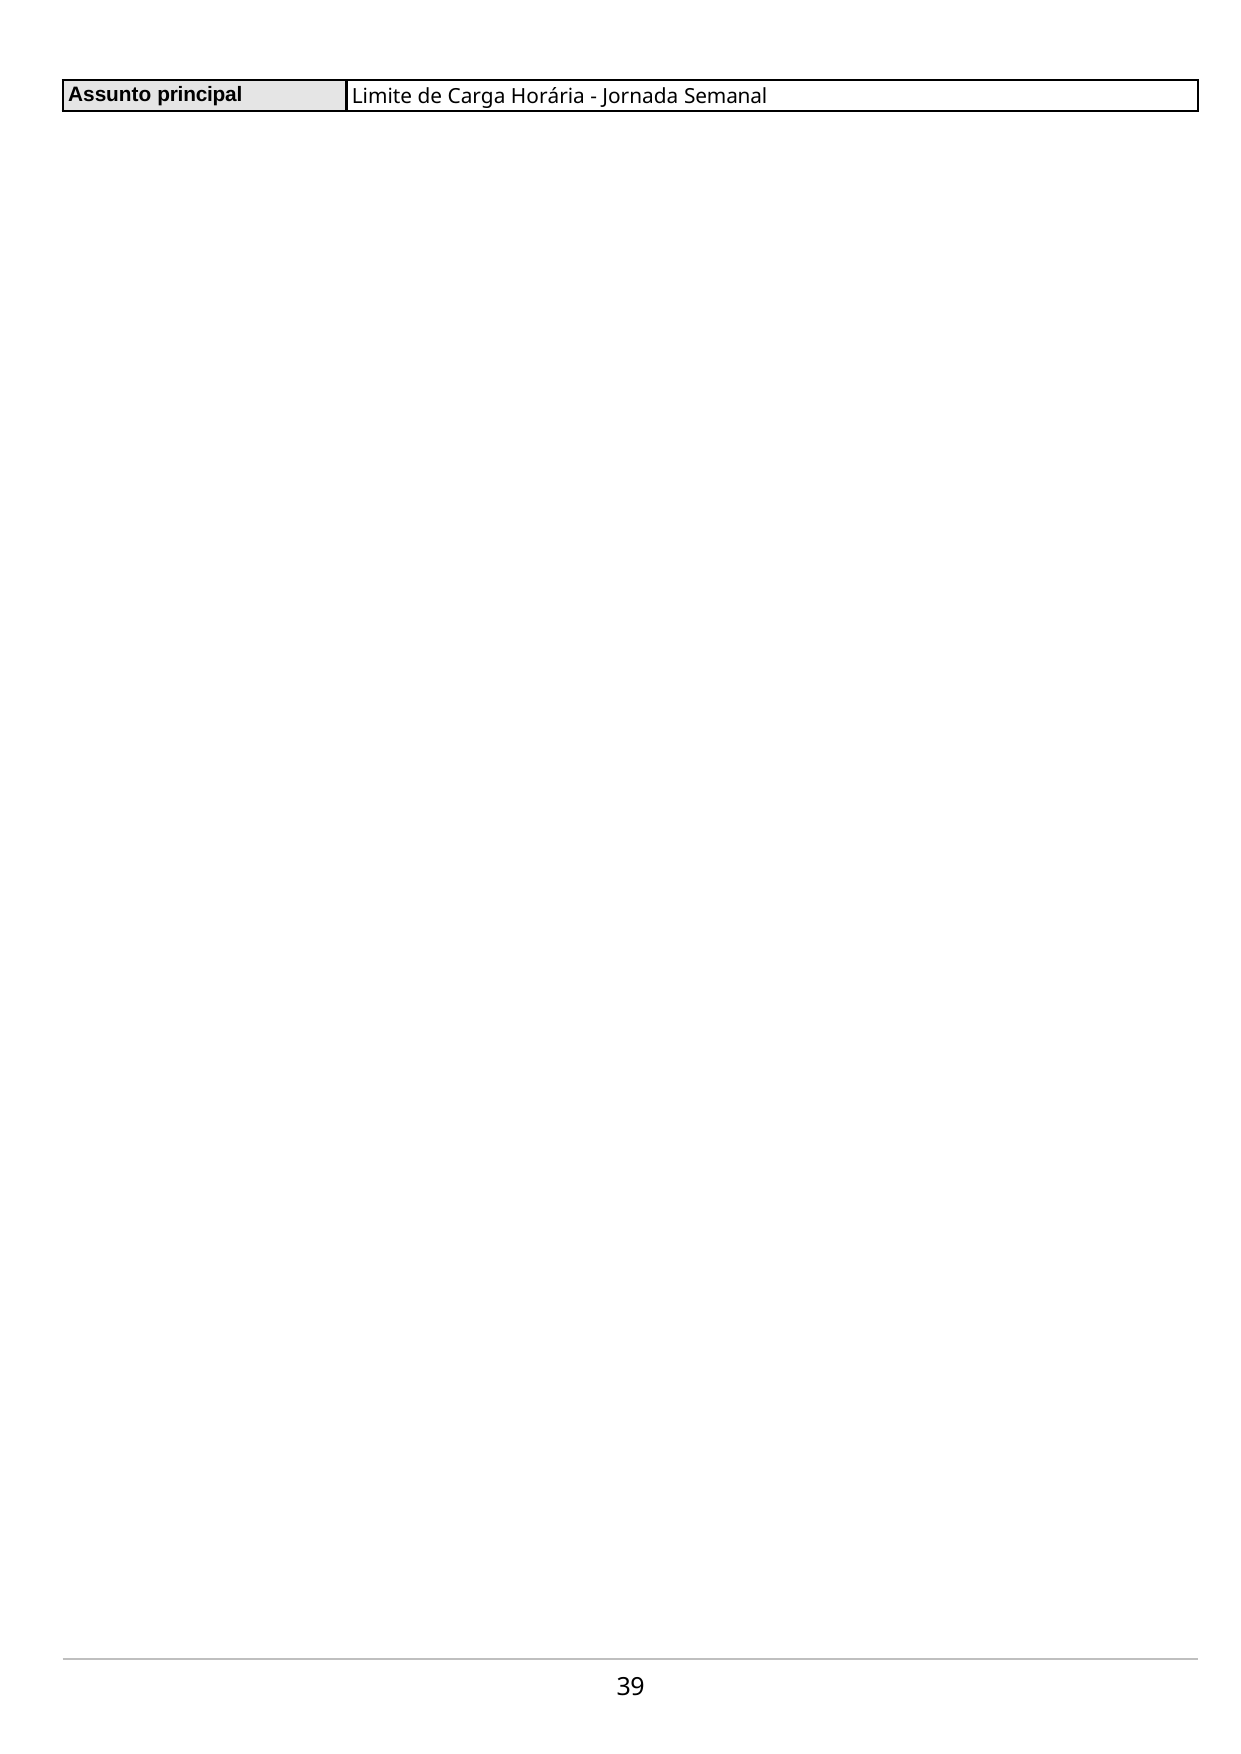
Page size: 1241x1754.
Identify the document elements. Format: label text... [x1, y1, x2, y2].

table_cell Limite de Carga Horária - Jornada Semanal [348, 81, 1197, 110]
table_cell Assunto principal [64, 81, 345, 110]
